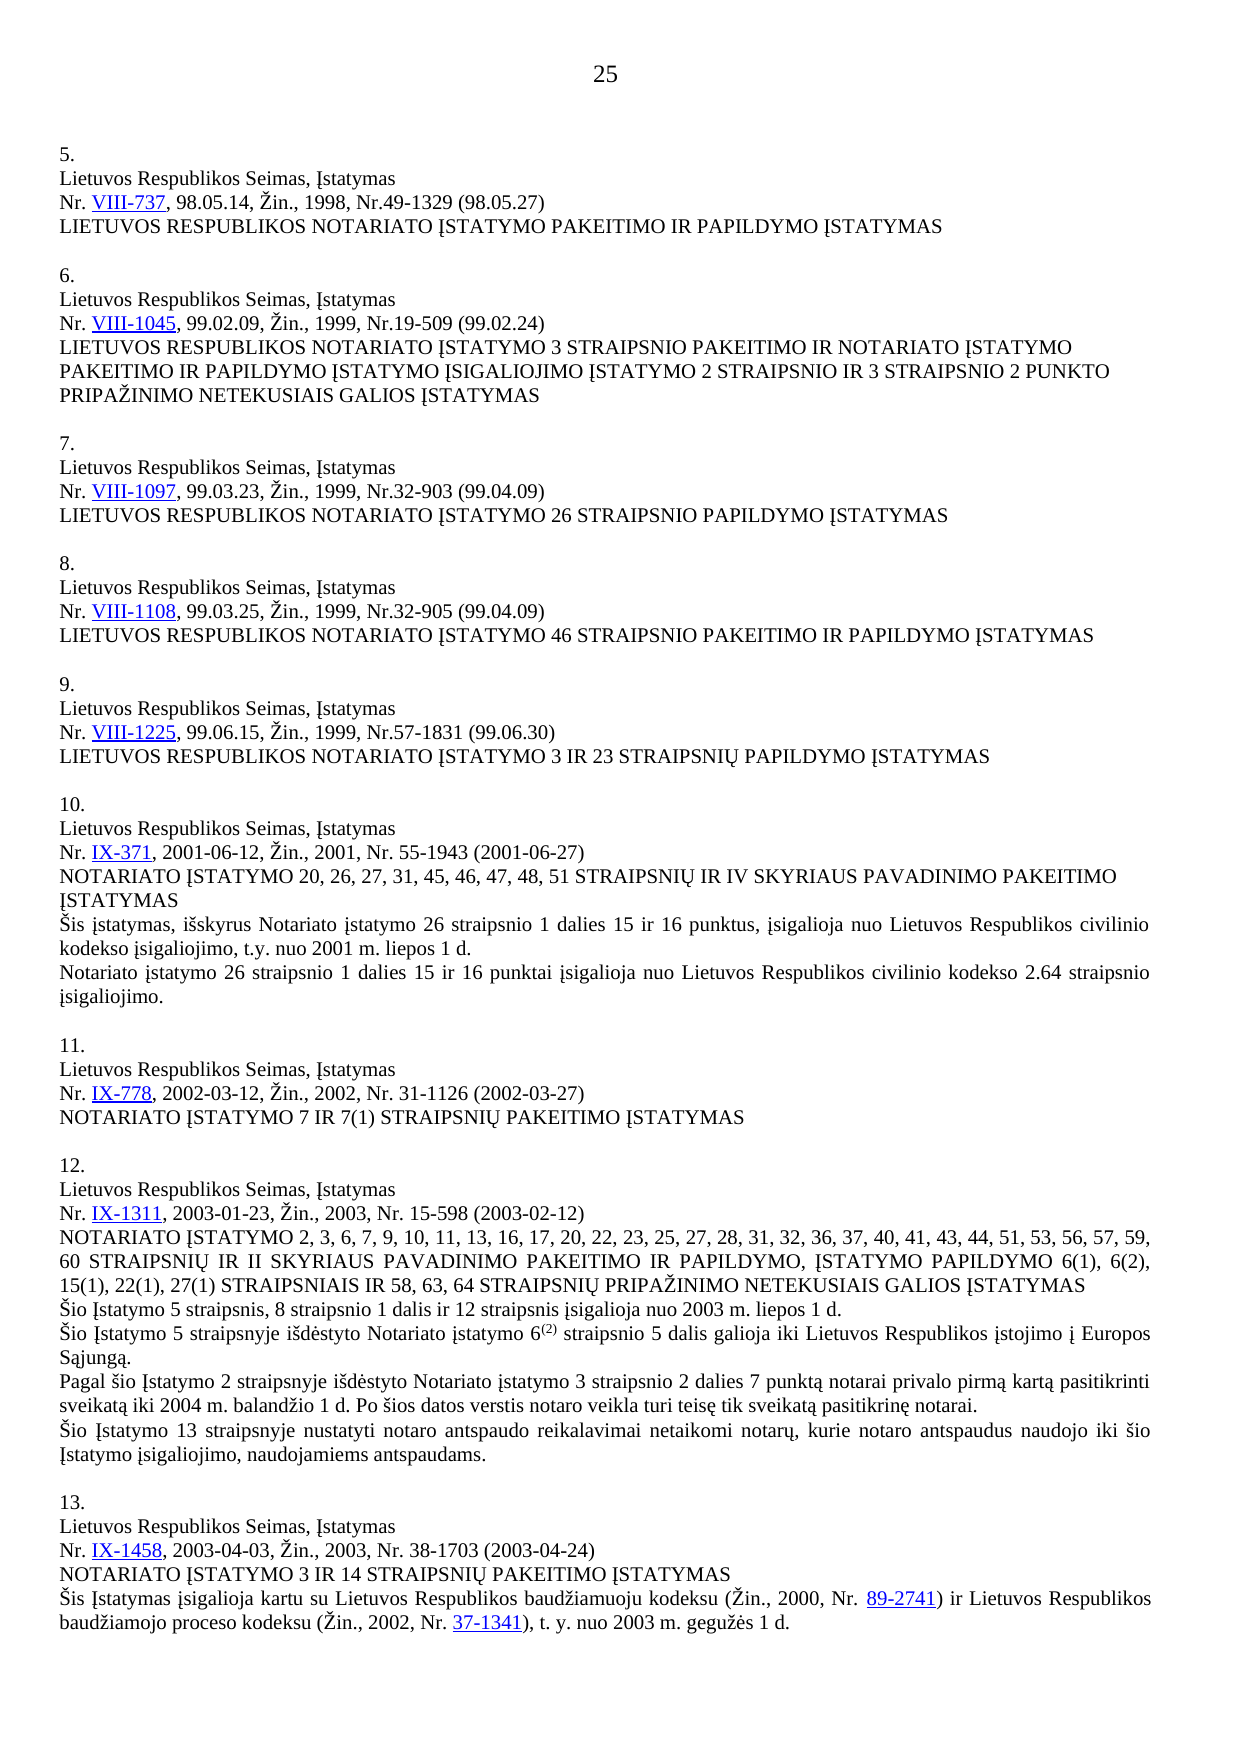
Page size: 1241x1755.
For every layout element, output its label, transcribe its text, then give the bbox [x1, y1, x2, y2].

text Lietuvos Respublikos Seimas, Įstatymas [59, 455, 1152, 479]
text 9. [59, 672, 1152, 696]
text Lietuvos Respublikos Seimas, Įstatymas [59, 1177, 1152, 1201]
text Nr. VIII-1225, 99.06.15, Žin., 1999, Nr.57-1831 (99.06.30) [59, 720, 1152, 744]
text 5. [59, 142, 1152, 166]
text Pagal šio Įstatymo 2 straipsnyje išdėstyto Notariato įstatymo 3 straipsnio 2 dalies 7 punktą notarai privalo pirmą kartą pasitikrinti sveikatą iki 2004 m. balandžio 1 d. Po šios datos verstis notaro veikla turi teisę tik sveikatą pasitikrinę notarai. [59, 1369, 1152, 1417]
text 7. [59, 431, 1152, 455]
text Lietuvos Respublikos Seimas, Įstatymas [59, 575, 1152, 599]
text 12. [59, 1153, 1152, 1177]
text Šio Įstatymo 5 straipsnyje išdėstyto Notariato įstatymo 6(2) straipsnio 5 dalis galioja iki Lietuvos Respublikos įstojimo į Europos Sąjungą. [59, 1321, 1152, 1369]
text 13. [59, 1490, 1152, 1514]
text Nr. IX-1458, 2003-04-03, Žin., 2003, Nr. 38-1703 (2003-04-24) [59, 1538, 1152, 1562]
text Lietuvos Respublikos Seimas, Įstatymas [59, 287, 1152, 311]
text NOTARIATO ĮSTATYMO 2, 3, 6, 7, 9, 10, 11, 13, 16, 17, 20, 22, 23, 25, 27, 28, 31, 32, 36, 37, 40, 41, 43, 44, 51, 53, 56, 57, 59, 60 STRAIPSNIŲ IR II SKYRIAUS PAVADINIMO PAKEITIMO IR PAPILDYMO, ĮSTATYMO PAPILDYMO 6(1), 6(2), 15(1), 22(1), 27(1) STRAIPSNIAIS IR 58, 63, 64 STRAIPSNIŲ PRIPAŽINIMO NETEKUSIAIS GALIOS ĮSTATYMAS [59, 1225, 1152, 1297]
text LIETUVOS RESPUBLIKOS NOTARIATO ĮSTATYMO PAKEITIMO IR PAPILDYMO ĮSTATYMAS [59, 214, 1152, 238]
text Notariato įstatymo 26 straipsnio 1 dalies 15 ir 16 punktai įsigalioja nuo Lietuvos Respublikos civilinio kodekso 2.64 straipsnio įsigaliojimo. [59, 960, 1152, 1008]
text LIETUVOS RESPUBLIKOS NOTARIATO ĮSTATYMO 3 IR 23 STRAIPSNIŲ PAPILDYMO ĮSTATYMAS [59, 744, 1152, 768]
text NOTARIATO ĮSTATYMO 3 IR 14 STRAIPSNIŲ PAKEITIMO ĮSTATYMAS [59, 1562, 1152, 1586]
text 11. [59, 1032, 1152, 1057]
text Šis įstatymas, išskyrus Notariato įstatymo 26 straipsnio 1 dalies 15 ir 16 punktus, įsigalioja nuo Lietuvos Respublikos civilinio kodekso įsigaliojimo, t.y. nuo 2001 m. liepos 1 d. [59, 912, 1152, 960]
text Nr. IX-371, 2001-06-12, Žin., 2001, Nr. 55-1943 (2001-06-27) [59, 840, 1152, 864]
text NOTARIATO ĮSTATYMO 20, 26, 27, 31, 45, 46, 47, 48, 51 STRAIPSNIŲ IR IV SKYRIAUS PAVADINIMO PAKEITIMO ĮSTATYMAS [59, 864, 1152, 912]
text Lietuvos Respublikos Seimas, Įstatymas [59, 696, 1152, 720]
text Nr. VIII-1097, 99.03.23, Žin., 1999, Nr.32-903 (99.04.09) [59, 479, 1152, 503]
text Lietuvos Respublikos Seimas, Įstatymas [59, 1057, 1152, 1081]
text Nr. VIII-1045, 99.02.09, Žin., 1999, Nr.19-509 (99.02.24) [59, 311, 1152, 335]
text LIETUVOS RESPUBLIKOS NOTARIATO ĮSTATYMO 3 STRAIPSNIO PAKEITIMO IR NOTARIATO ĮSTATYMO PAKEITIMO IR PAPILDYMO ĮSTATYMO ĮSIGALIOJIMO ĮSTATYMO 2 STRAIPSNIO IR 3 STRAIPSNIO 2 PUNKTO PRIPAŽINIMO NETEKUSIAIS GALIOS ĮSTATYMAS [59, 335, 1152, 407]
text Nr. VIII-737, 98.05.14, Žin., 1998, Nr.49-1329 (98.05.27) [59, 190, 1152, 214]
text LIETUVOS RESPUBLIKOS NOTARIATO ĮSTATYMO 46 STRAIPSNIO PAKEITIMO IR PAPILDYMO ĮSTATYMAS [59, 623, 1152, 647]
text Lietuvos Respublikos Seimas, Įstatymas [59, 166, 1152, 190]
text 6. [59, 262, 1152, 287]
text 10. [59, 792, 1152, 816]
text 8. [59, 551, 1152, 575]
text Nr. VIII-1108, 99.03.25, Žin., 1999, Nr.32-905 (99.04.09) [59, 599, 1152, 623]
text Nr. IX-1311, 2003-01-23, Žin., 2003, Nr. 15-598 (2003-02-12) [59, 1201, 1152, 1225]
text Lietuvos Respublikos Seimas, Įstatymas [59, 1514, 1152, 1538]
text Nr. IX-778, 2002-03-12, Žin., 2002, Nr. 31-1126 (2002-03-27) [59, 1081, 1152, 1105]
text LIETUVOS RESPUBLIKOS NOTARIATO ĮSTATYMO 26 STRAIPSNIO PAPILDYMO ĮSTATYMAS [59, 503, 1152, 527]
text NOTARIATO ĮSTATYMO 7 IR 7(1) STRAIPSNIŲ PAKEITIMO ĮSTATYMAS [59, 1105, 1152, 1129]
text Šio Įstatymo 5 straipsnis, 8 straipsnio 1 dalis ir 12 straipsnis įsigalioja nuo 2003 m. liepos 1 d. [59, 1297, 1152, 1321]
text Lietuvos Respublikos Seimas, Įstatymas [59, 816, 1152, 840]
text Šis Įstatymas įsigalioja kartu su Lietuvos Respublikos baudžiamuoju kodeksu (Žin., 2000, Nr. 89-2741) ir Lietuvos Respublikos baudžiamojo proceso kodeksu (Žin., 2002, Nr. 37-1341), t. y. nuo 2003 m. gegužės 1 d. [59, 1586, 1152, 1634]
text Šio Įstatymo 13 straipsnyje nustatyti notaro antspaudo reikalavimai netaikomi notarų, kurie notaro antspaudus naudojo iki šio Įstatymo įsigaliojimo, naudojamiems antspaudams. [59, 1417, 1152, 1466]
